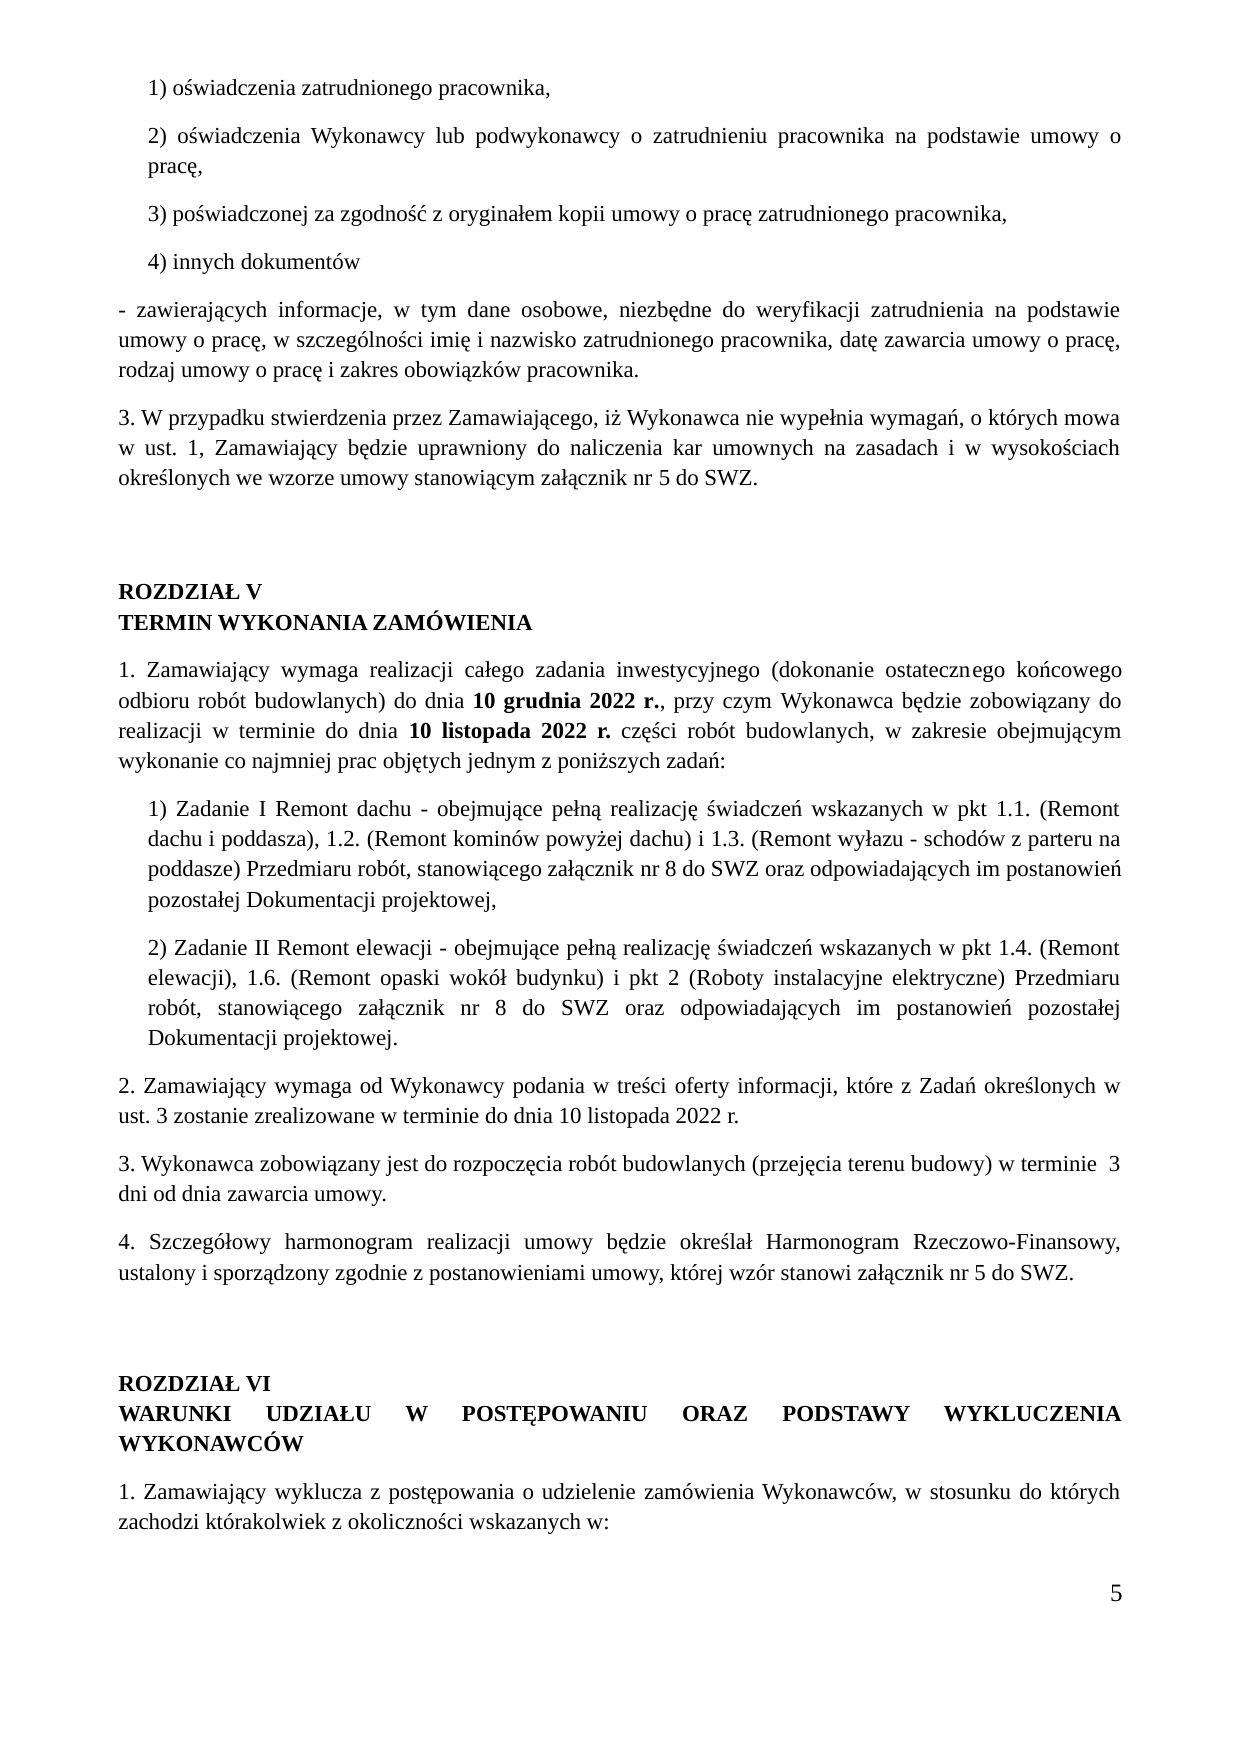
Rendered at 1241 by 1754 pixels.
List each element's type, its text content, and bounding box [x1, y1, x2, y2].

text 1) Zadanie I Remont dachu - obejmujące pełną realizację świadczeń wskazanych w pkt 1.1. (Remont dachu i poddasza), 1.2. (Remont kominów powyżej dachu) i 1.3. (Remont wyłazu - schodów z parteru na poddasze) Przedmiaru robót, stanowiącego załącznik nr 8 do SWZ oraz odpowiadających im postanowień pozostałej Dokumentacji projektowej, [148, 795, 1122, 912]
text 3) poświadczonej za zgodność z oryginałem kopii umowy o pracę zatrudnionego pracownika, [148, 200, 1122, 226]
text 3. W przypadku stwierdzenia przez Zamawiającego, iż Wykonawca nie wypełnia wymagań, o których mowa w ust. 1, Zamawiający będzie uprawniony do naliczenia kar umownych na zasadach i w wysokościach określonych we wzorze umowy stanowiącym załącznik nr 5 do SWZ. [118, 404, 1122, 491]
text 2) oświadczenia Wykonawcy lub podwykonawcy o zatrudnieniu pracownika na podstawie umowy o pracę, [148, 122, 1122, 178]
text 4) innych dokumentów [148, 248, 1122, 274]
text 1. Zamawiający wyklucza z postępowania o udzielenie zamówienia Wykonawców, w stosunku do których zachodzi którakolwiek z okoliczności wskazanych w: [118, 1478, 1122, 1534]
text ROZDZIAŁ V [118, 578, 1122, 605]
text 2) Zadanie II Remont elewacji - obejmujące pełną realizację świadczeń wskazanych w pkt 1.4. (Remont elewacji), 1.6. (Remont opaski wokół budynku) i pkt 2 (Roboty instalacyjne elektryczne) Przedmiaru robót, stanowiącego załącznik nr 8 do SWZ oraz odpowiadających im postanowień pozostałej Dokumentacji projektowej. [148, 933, 1122, 1051]
list 4. Szczegółowy harmonogram realizacji umowy będzie określał Harmonogram Rzeczowo-Finansowy, ustalony i sporządzony zgodnie z postanowieniami umowy, której wzór stanowi załącznik nr 5 do SWZ. [118, 1228, 1122, 1285]
list 2. Zamawiający wymaga od Wykonawcy podania w treści oferty informacji, które z Zadań określonych w ust. 3 zostanie zrealizowane w terminie do dnia 10 listopada 2022 r. [118, 1072, 1122, 1129]
list 3. Wykonawca zobowiązany jest do rozpoczęcia robót budowlanych (przejęcia terenu budowy) w terminie 3 dni od dnia zawarcia umowy. [118, 1150, 1122, 1207]
text - zawierających informacje, w tym dane osobowe, niezbędne do weryfikacji zatrudnienia na podstawie umowy o pracę, w szczególności imię i nazwisko zatrudnionego pracownika, datę zawarcia umowy o pracę, rodzaj umowy o pracę i zakres obowiązków pracownika. [118, 296, 1122, 382]
text 1. Zamawiający wymaga realizacji całego zadania inwestycyjnego (dokonanie ostatecznego końcowego odbioru robót budowlanych) do dnia 10 grudnia 2022 r., przy czym Wykonawca będzie zobowiązany do realizacji w terminie do dnia 10 listopada 2022 r. części robót budowlanych, w zakresie obejmującym wykonanie co najmniej prac objętych jednym z poniższych zadań: [118, 656, 1122, 773]
text WARUNKI UDZIAŁU W POSTĘPOWANIU ORAZ PODSTAWY WYKLUCZENIA WYKONAWCÓW [118, 1400, 1122, 1456]
text ROZDZIAŁ VI [118, 1370, 1122, 1396]
text TERMIN WYKONANIA ZAMÓWIENIA [118, 608, 1122, 635]
text 1) oświadczenia zatrudnionego pracownika, [148, 74, 1122, 100]
